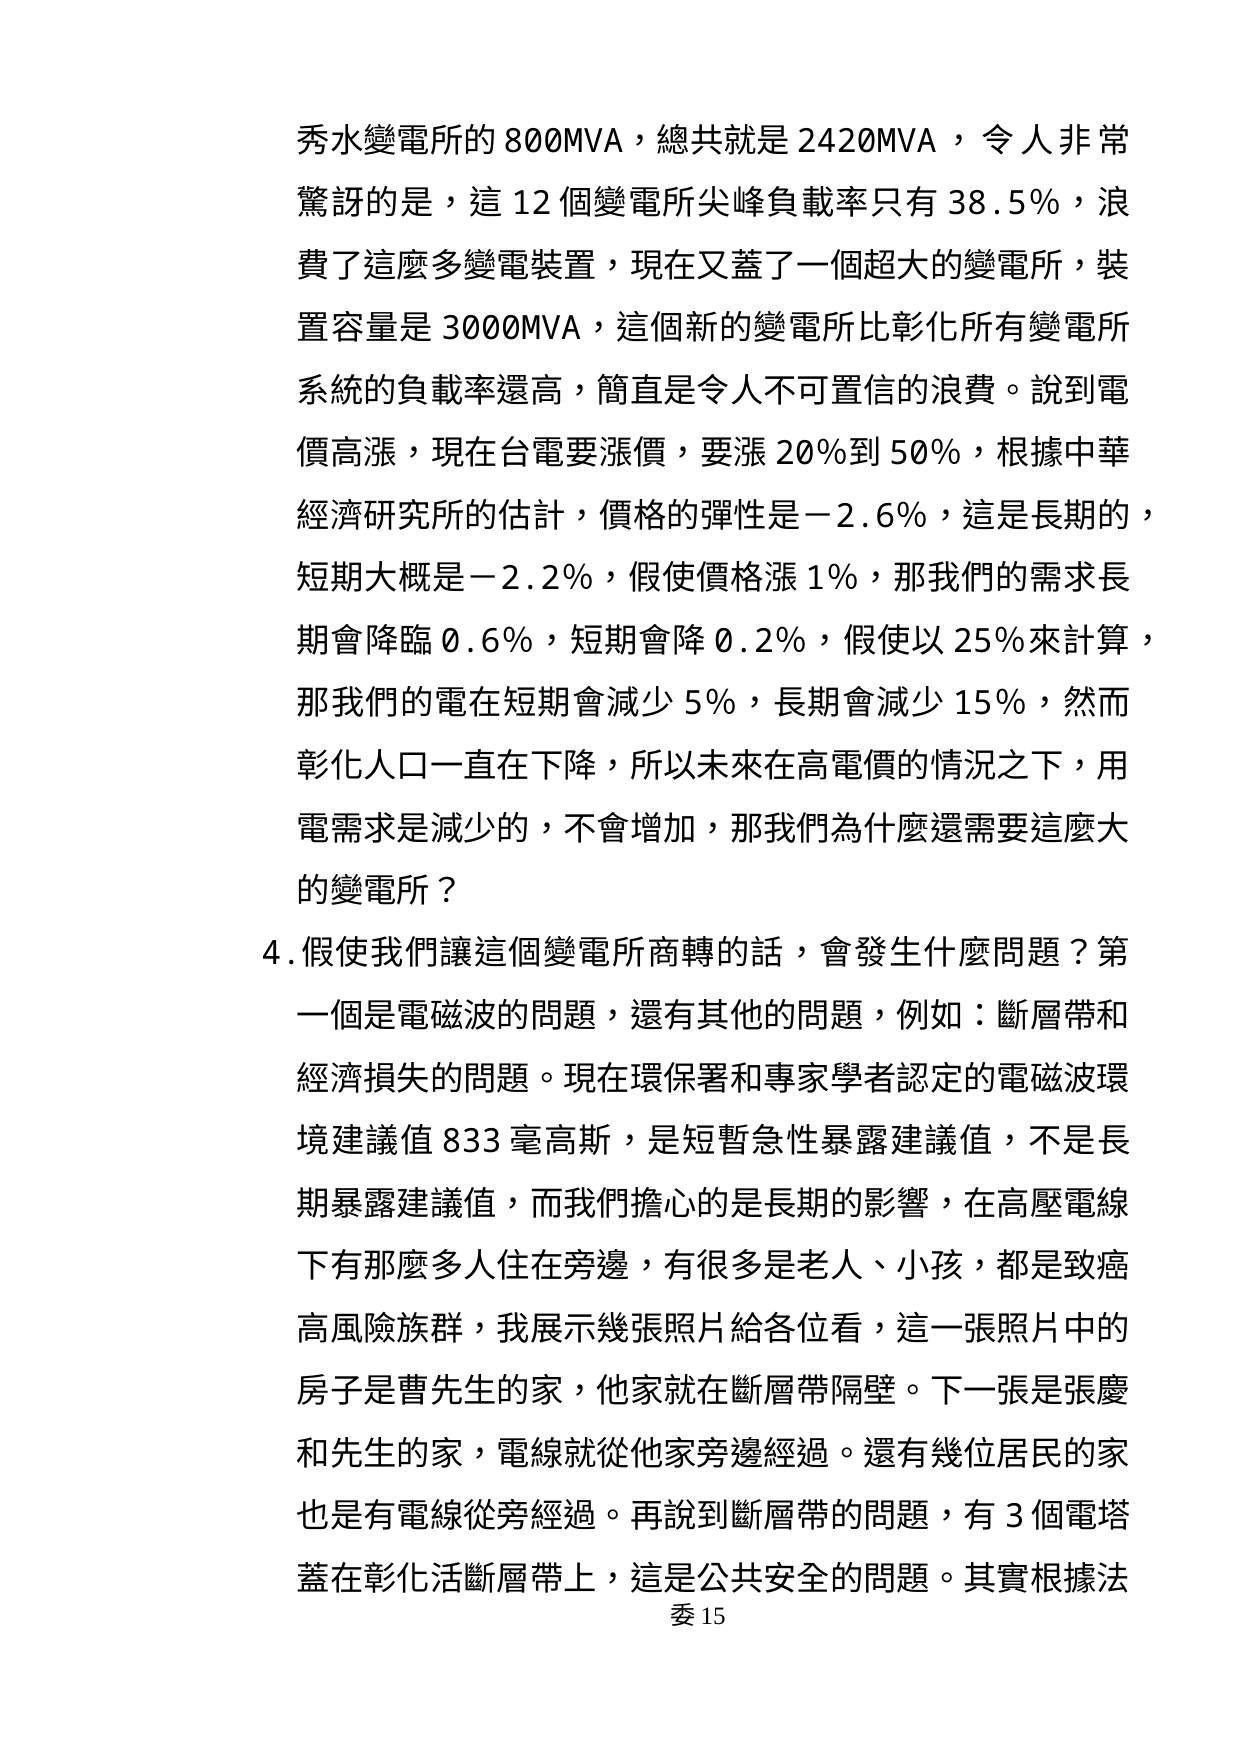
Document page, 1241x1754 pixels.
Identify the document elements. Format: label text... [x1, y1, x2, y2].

list 假使我們讓這個變電所商轉的話，會發生什麼問題？第一個是電磁波的問題，還有其他的問題，例如：斷層帶和經濟損失的問題。現在環保署和專家學者認定的電磁波環境建議值833毫高斯，是短暫急性暴露建議值，不是長期暴露建議值，而我們擔心的是長期的影響，在高壓電線下有那麼多人住在旁邊，有很多是老人、小孩，都是致癌高風險族群，我展示幾張照片給各位看，這一張照片中的房子是曹先生的家，他家就在斷層帶隔壁。下一張是張慶和先生的家，電線就從他家旁邊經過。還有幾位居民的家，也是有電線從旁經過。再說到斷層帶的問題，有3個電塔蓋在彰化活斷層帶上，這是公共安全的問題。其實根據法規來看，台電是違法，而公共安全問題也不容忽視。除了電磁波和斷層帶的問題以外，還有經濟損失的問題。根據國科會研究報告，在南投、彰化、雲林等縣高壓電線下土地價格損失高達70％以上，而且600公尺以內都會受到影響，這是經濟研究分析的結果，根據這個研究結果，我們估計本條電線之下人民經濟損失高達184億元，而這條線才用27億元。 [261, 909, 1131, 1596]
list 我今天是為了鄉親，為了家園，才這樣作發表。這次公聽會的重點是，即使中科開發都不需要彰林變電所，以現在配電、變電的系統，就是不需要彰林變電所，彰化一直都是依靠秀水變電所，秀水變電所的裝置容量是800MVA，現在的尖峰負載率是85%。過去幾年來，台電增加了12個DS161的變電所，總共是1620MVA，加上秀水變電所的800MVA，總共就是 2420MVA，令人非常驚訝的是，這12個變電所尖峰負載率只有38.5％，浪費了這麼多變電裝置，現在又蓋了一個超大的變電所，裝置容量是3000MVA，這個新的變電所比彰化所有變電所系統的負載率還高，簡直是令人不可置信的浪費。說到電價高漲，現在台電要漲價，要漲20％到50％，根據中華經濟研究所的估計，價格的彈性是－2.6％，這是長期的，短期大概是－2.2％，假使價格漲1％，那我們的需求長期會降臨0.6％，短期會降0.2％，假使以25％來計算，那我們的電在短期會減少5％，長期會減少15％，然而彰化人口一直在下降，所以未來在高電價的情況之下，用電需求是減少的，不會增加，那我們為什麼還需要這麼大的變電所？ [261, 96, 1131, 909]
